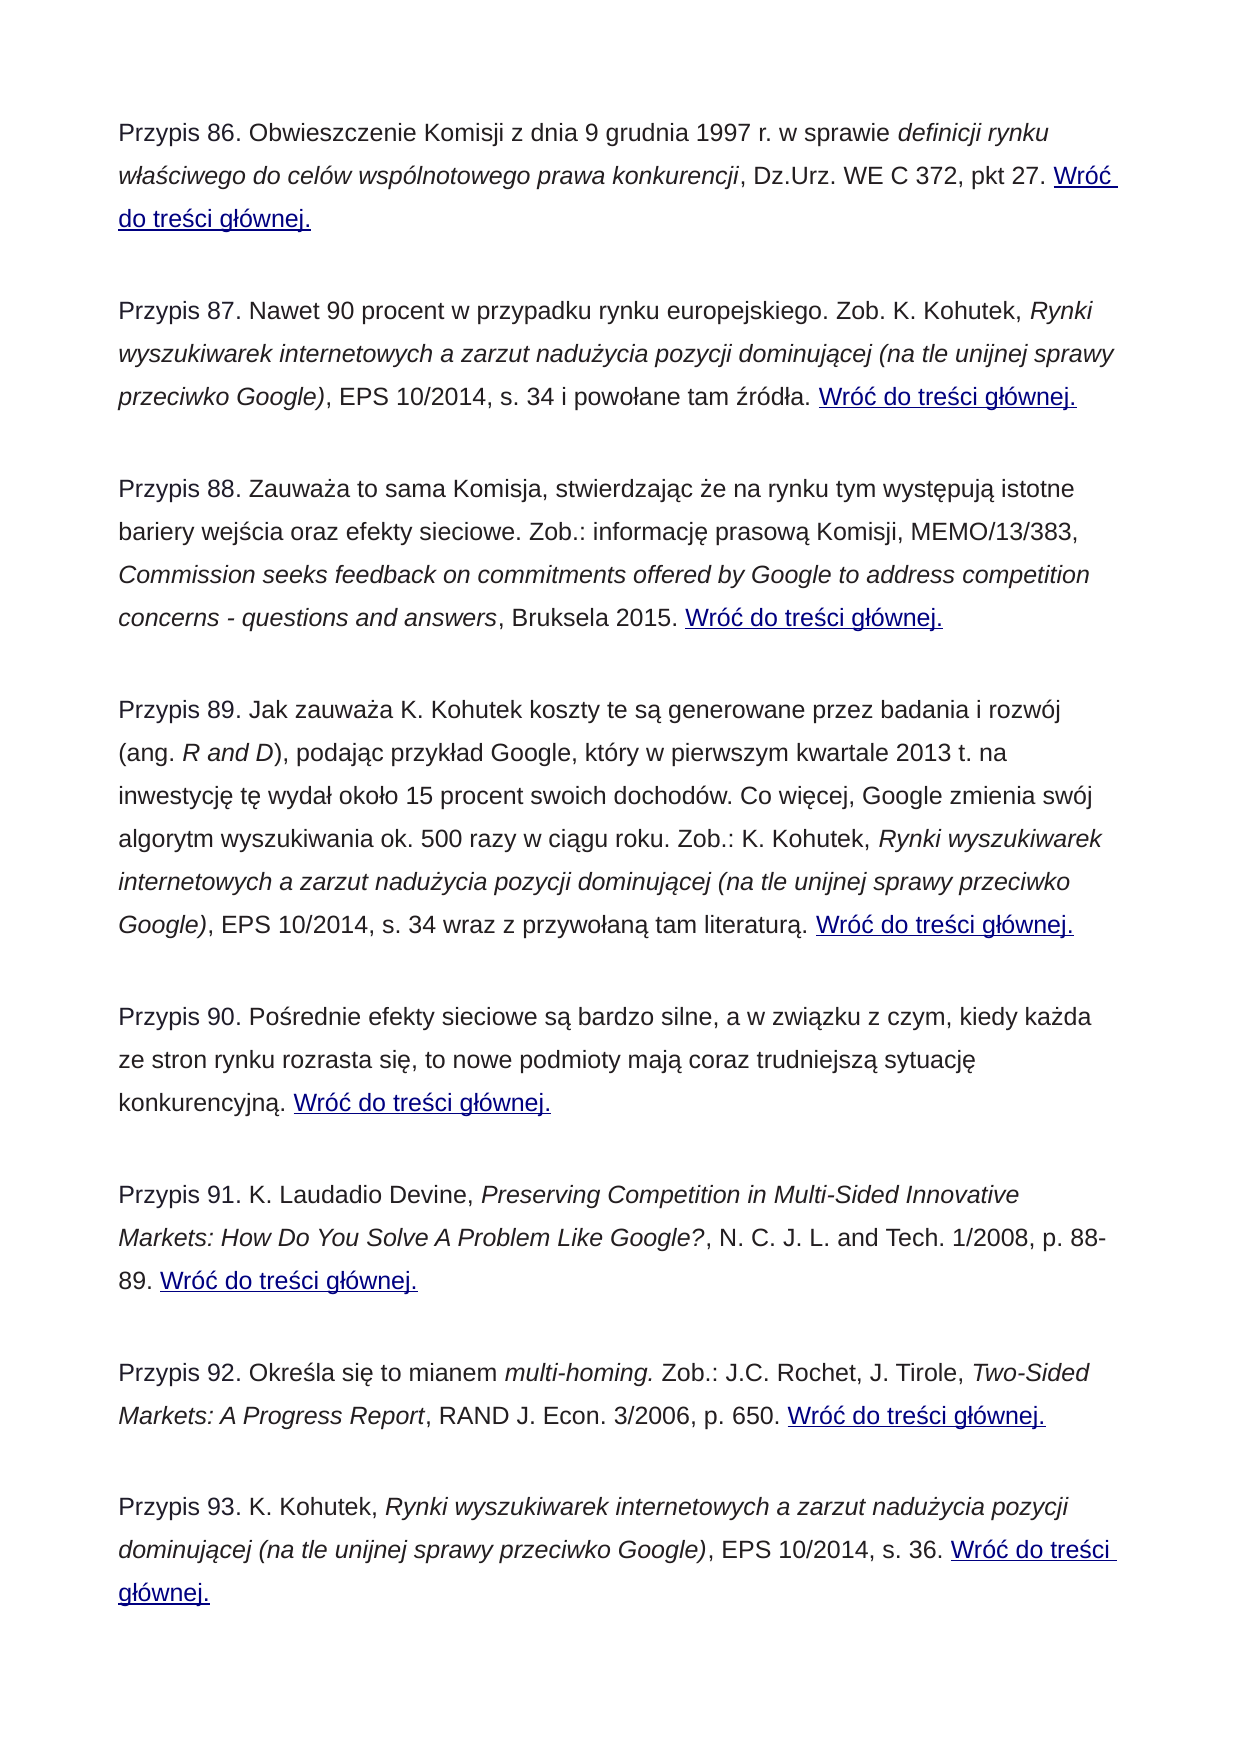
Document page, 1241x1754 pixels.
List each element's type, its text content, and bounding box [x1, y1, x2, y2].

text Przypis 91. K. Laudadio Devine, Preserving Competition in Multi-Sided Innovative Markets: How Do You Solve A Problem Like Google?, N. C. J. L. and Tech. 1/2008, p. 88-89. Wróć do treści głównej. [118, 1180, 1122, 1295]
text Przypis 88. Zauważa to sama Komisja, stwierdzając że na rynku tym występują istotne bariery wejścia oraz efekty sieciowe. Zob.: informację prasową Komisji, MEMO/13/383, Commission seeks feedback on commitments offered by Google to address competition concerns - questions and answers, Bruksela 2015. Wróć do treści głównej. [118, 474, 1122, 632]
text Przypis 90. Pośrednie efekty sieciowe są bardzo silne, a w związku z czym, kiedy każda ze stron rynku rozrasta się, to nowe podmioty mają coraz trudniejszą sytuację konkurencyjną. Wróć do treści głównej. [118, 1002, 1122, 1117]
text Przypis 86. Obwieszczenie Komisji z dnia 9 grudnia 1997 r. w sprawie definicji rynku właściwego do celów wspólnotowego prawa konkurencji, Dz.Urz. WE C 372, pkt 27. Wróć do treści głównej. [118, 118, 1122, 233]
text Przypis 87. Nawet 90 procent w przypadku rynku europejskiego. Zob. K. Kohutek, Rynki wyszukiwarek internetowych a zarzut nadużycia pozycji dominującej (na tle unijnej sprawy przeciwko Google), EPS 10/2014, s. 34 i powołane tam źródła. Wróć do treści głównej. [118, 296, 1122, 411]
text Przypis 92. Określa się to mianem multi-homing. Zob.: J.C. Rochet, J. Tirole, Two-Sided Markets: A Progress Report, RAND J. Econ. 3/2006, p. 650. Wróć do treści głównej. [118, 1357, 1122, 1429]
text Przypis 93. K. Kohutek, Rynki wyszukiwarek internetowych a zarzut nadużycia pozycji dominującej (na tle unijnej sprawy przeciwko Google), EPS 10/2014, s. 36. Wróć do treści głównej. [118, 1492, 1122, 1607]
text Przypis 89. Jak zauważa K. Kohutek koszty te są generowane przez badania i rozwój (ang. R and D), podając przykład Google, który w pierwszym kwartale 2013 t. na inwestycję tę wydał około 15 procent swoich dochodów. Co więcej, Google zmienia swój algorytm wyszukiwania ok. 500 razy w ciągu roku. Zob.: K. Kohutek, Rynki wyszukiwarek internetowych a zarzut nadużycia pozycji dominującej (na tle unijnej sprawy przeciwko Google), EPS 10/2014, s. 34 wraz z przywołaną tam literaturą. Wróć do treści głównej. [118, 695, 1122, 939]
